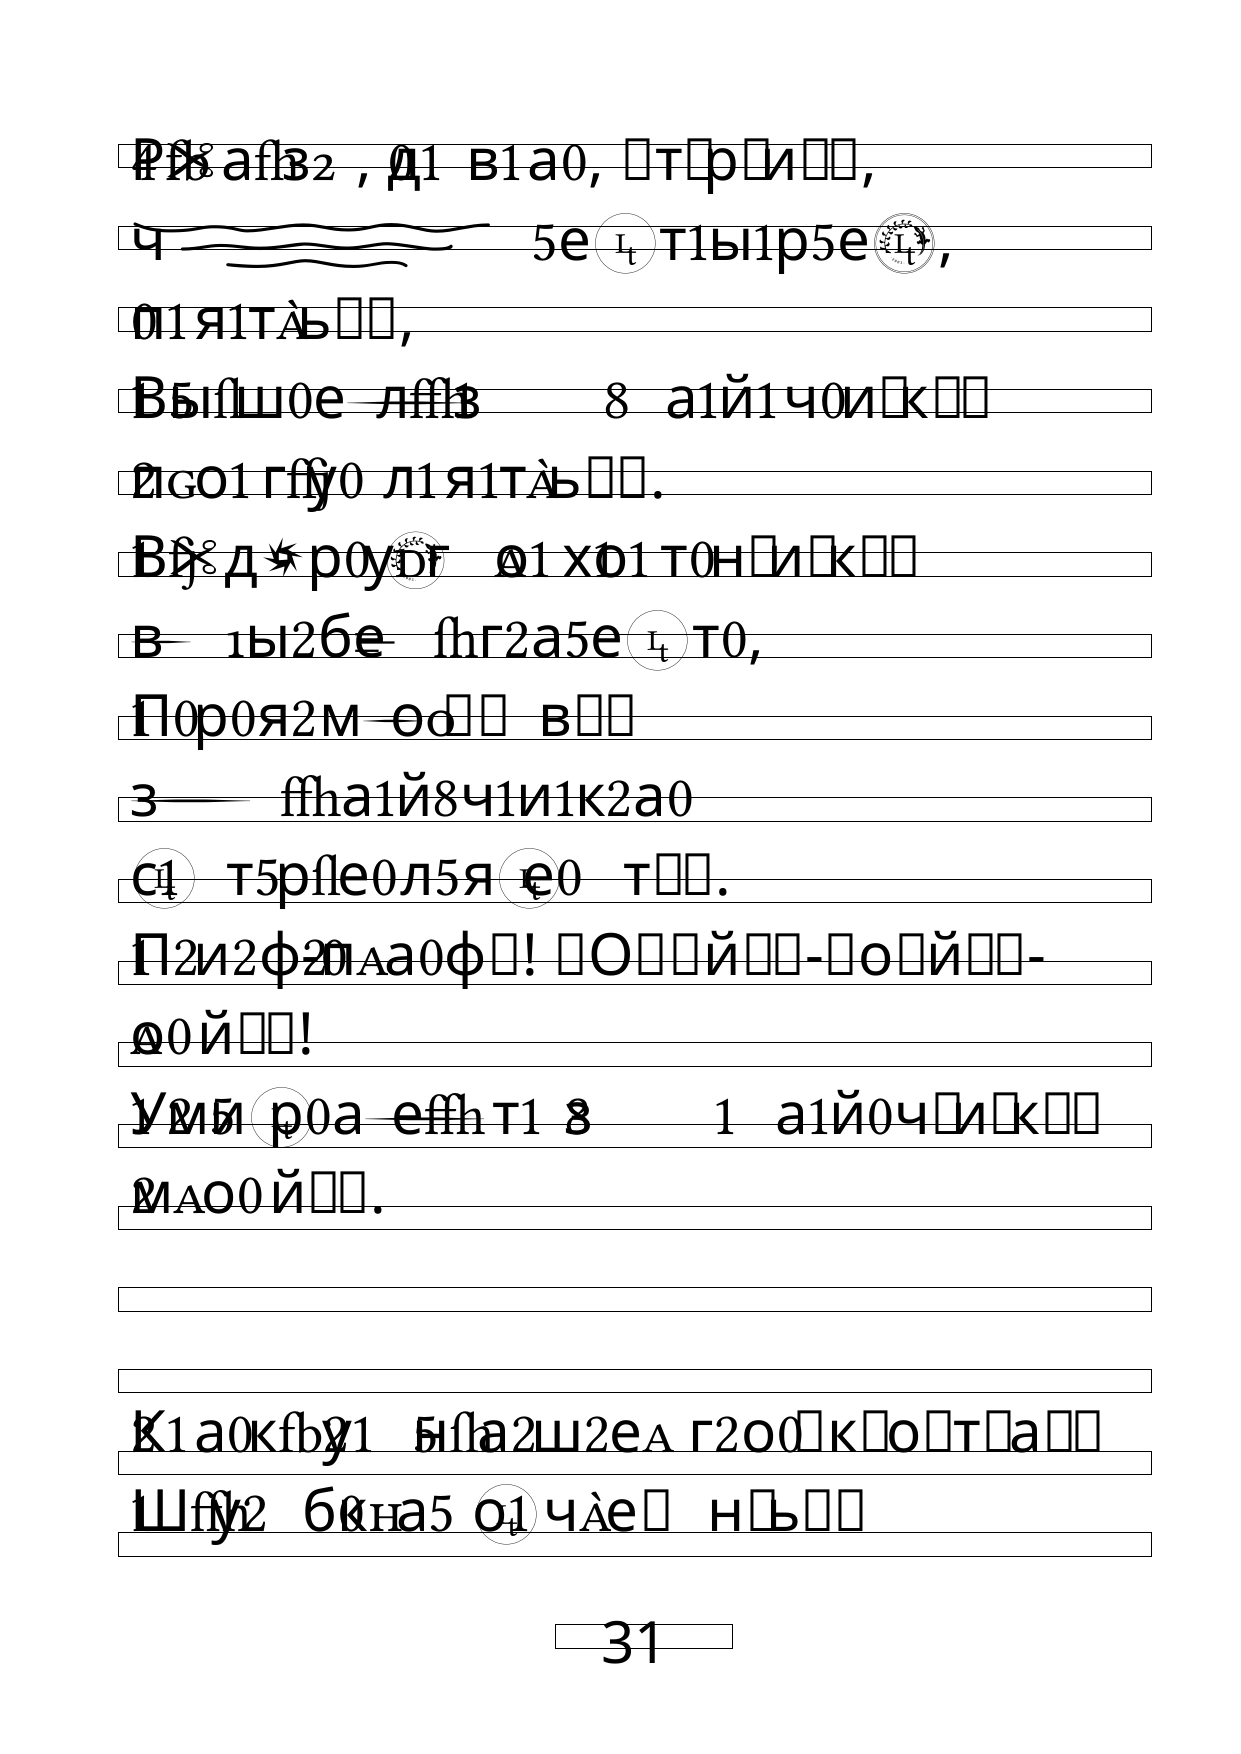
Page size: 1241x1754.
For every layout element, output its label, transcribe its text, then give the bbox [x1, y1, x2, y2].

text Вышел зайчик погулять. [130, 413, 1140, 471]
text Пиф-паф! Ой-ой-ой! [130, 913, 1140, 961]
text Вдруг охотник выбегает, [130, 516, 1140, 552]
text Прямо в зайчика стреляет. [130, 740, 1140, 797]
text Раз, два, три, четыре, пять, [130, 168, 1140, 226]
text Прямо в зайчика стреляет. [130, 903, 1140, 913]
text Пиф-паф! Ой-ой-ой! [130, 1067, 1140, 1072]
text Раз, два, три, четыре, пять, [130, 118, 1140, 144]
text Вдруг охотник выбегает, [130, 658, 1140, 674]
text Умирает зайчик мой. [130, 1148, 1140, 1206]
text Вышел зайчик погулять. [130, 495, 1140, 516]
text Умирает зайчик мой. [130, 1072, 1140, 1124]
text Как у нашего кота [130, 1393, 1140, 1451]
text Раз, два, три, четыре, пять, [130, 332, 1140, 357]
text Пиф-паф! Ой-ой-ой! [130, 985, 1140, 1042]
text Вдруг охотник выбегает, [130, 577, 1140, 634]
text Раз, два, три, четыре, пять, [130, 250, 1140, 307]
text Вышел зайчик погулять. [130, 357, 1140, 389]
text Прямо в зайчика стреляет. [130, 822, 1140, 879]
text Прямо в зайчика стреляет. [130, 674, 1140, 716]
text Шубка очень хороша, [130, 1475, 1140, 1532]
